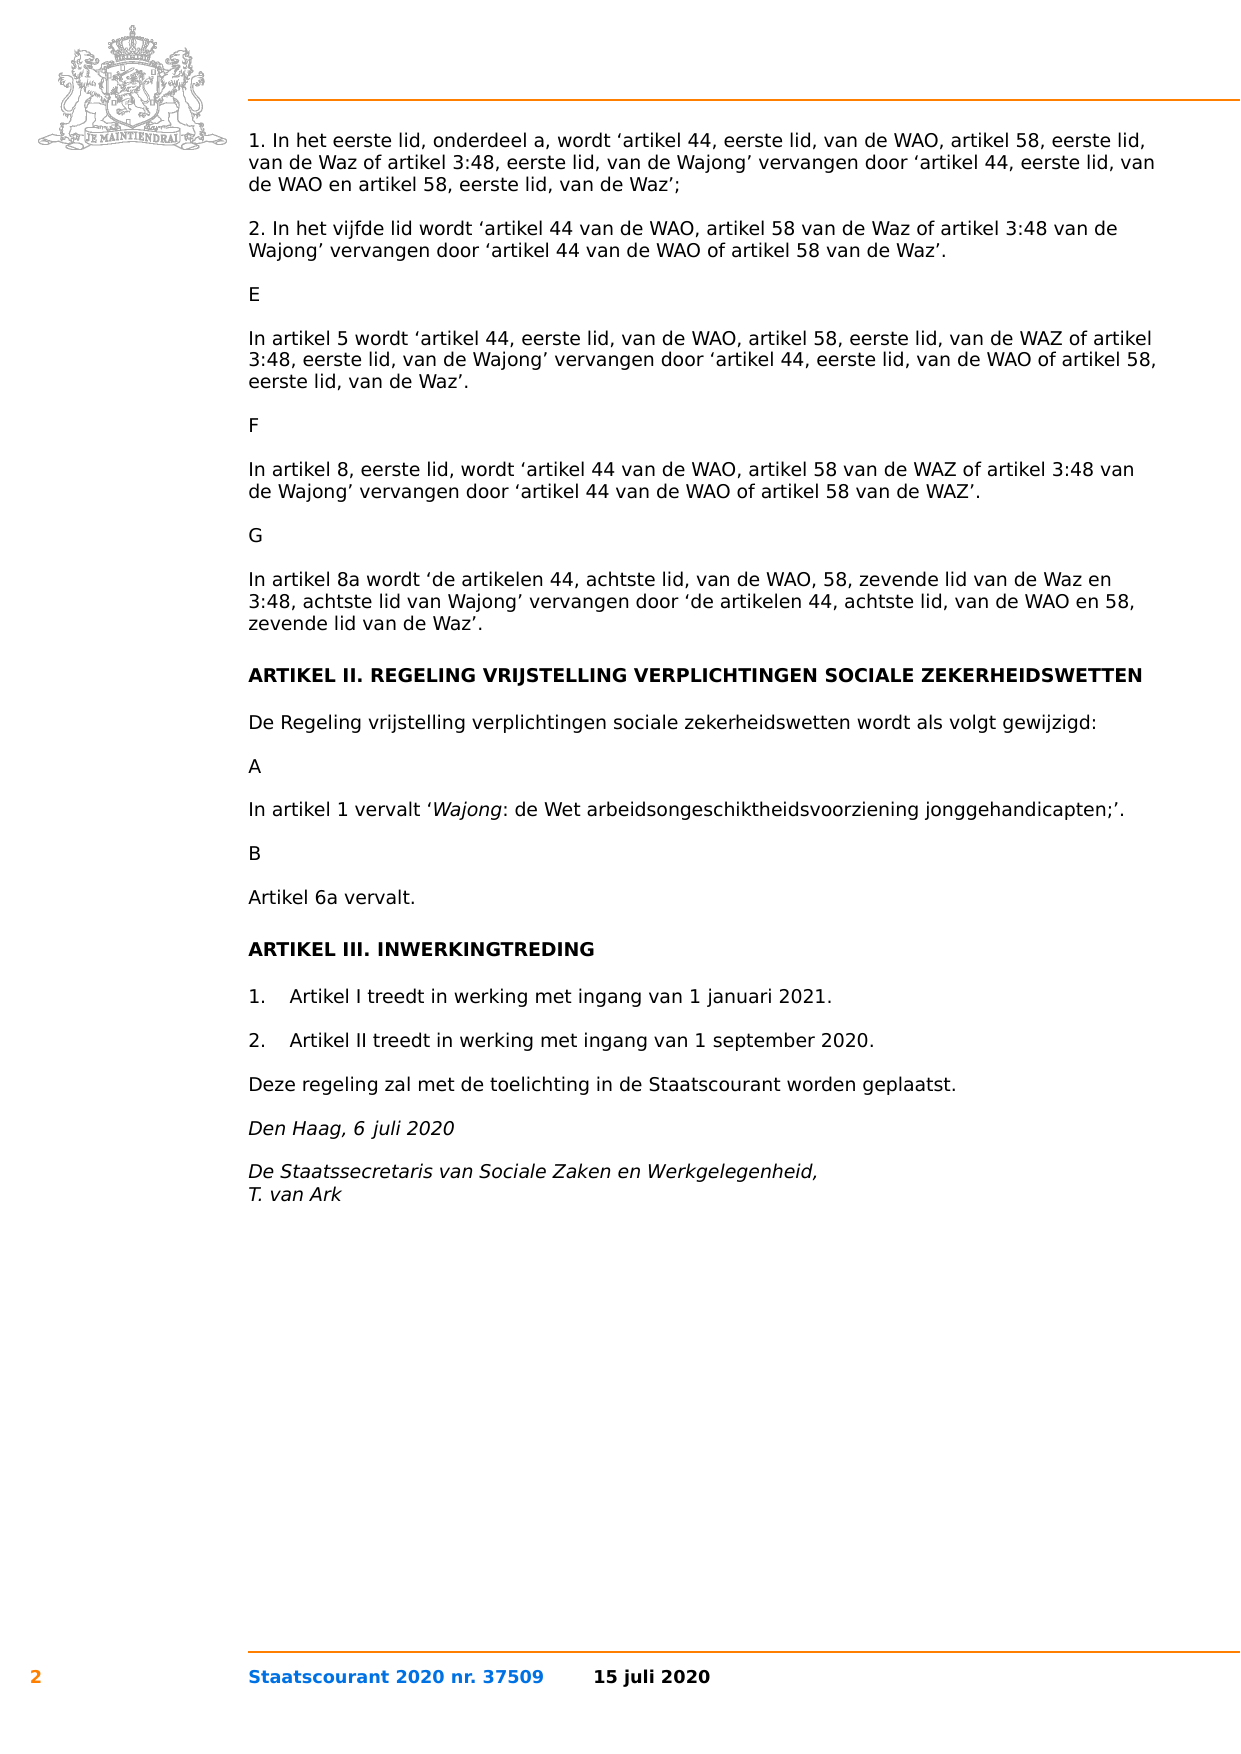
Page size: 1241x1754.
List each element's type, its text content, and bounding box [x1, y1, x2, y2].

text B [248, 843, 1163, 865]
text In artikel 8a wordt ‘de artikelen 44, achtste lid, van de WAO, 58, zevende lid van de Waz en 3:48, achtste lid van Wajong’ vervangen door ‘de artikelen 44, achtste lid, van de WAO en 58, zevende lid van de Waz’. [248, 569, 1163, 635]
text 1. In het eerste lid, onderdeel a, wordt ‘artikel 44, eerste lid, van de WAO, artikel 58, eerste lid, van de Waz of artikel 3:48, eerste lid, van de Wajong’ vervangen door ‘artikel 44, eerste lid, van de WAO en artikel 58, eerste lid, van de Waz’; [248, 130, 1163, 196]
text 2. Artikel II treedt in werking met ingang van 1 september 2020. [248, 1030, 1163, 1052]
text E [248, 283, 1163, 306]
picture [38, 25, 227, 150]
text Deze regeling zal met de toelichting in de Staatscourant worden geplaatst. [248, 1074, 1163, 1096]
text Den Haag, 6 juli 2020 [248, 1118, 1163, 1139]
text In artikel 1 vervalt ‘Wajong: de Wet arbeidsongeschiktheidsvoorziening jonggehandicapten;’. [248, 799, 1163, 821]
text De Staatssecretaris van Sociale Zaken en Werkgelegenheid, T. van Ark [248, 1161, 1163, 1205]
text In artikel 8, eerste lid, wordt ‘artikel 44 van de WAO, artikel 58 van de WAZ of artikel 3:48 van de Wajong’ vervangen door ‘artikel 44 van de WAO of artikel 58 van de WAZ’. [248, 459, 1163, 503]
text G [248, 525, 1163, 547]
text 1. Artikel I treedt in werking met ingang van 1 januari 2021. [248, 986, 1163, 1008]
subtitle ARTIKEL II. REGELING VRIJSTELLING VERPLICHTINGEN SOCIALE ZEKERHEIDSWETTEN [248, 665, 1163, 687]
text De Regeling vrijstelling verplichtingen sociale zekerheidswetten wordt als volgt gewijzigd: [248, 712, 1163, 734]
text Artikel 6a vervalt. [248, 887, 1163, 909]
text A [248, 756, 1163, 777]
subtitle ARTIKEL III. INWERKINGTREDING [248, 939, 1163, 961]
text F [248, 415, 1163, 437]
text In artikel 5 wordt ‘artikel 44, eerste lid, van de WAO, artikel 58, eerste lid, van de WAZ of artikel 3:48, eerste lid, van de Wajong’ vervangen door ‘artikel 44, eerste lid, van de WAO of artikel 58, eerste lid, van de Waz’. [248, 327, 1163, 393]
text 2. In het vijfde lid wordt ‘artikel 44 van de WAO, artikel 58 van de Waz of artikel 3:48 van de Wajong’ vervangen door ‘artikel 44 van de WAO of artikel 58 van de Waz’. [248, 218, 1163, 262]
